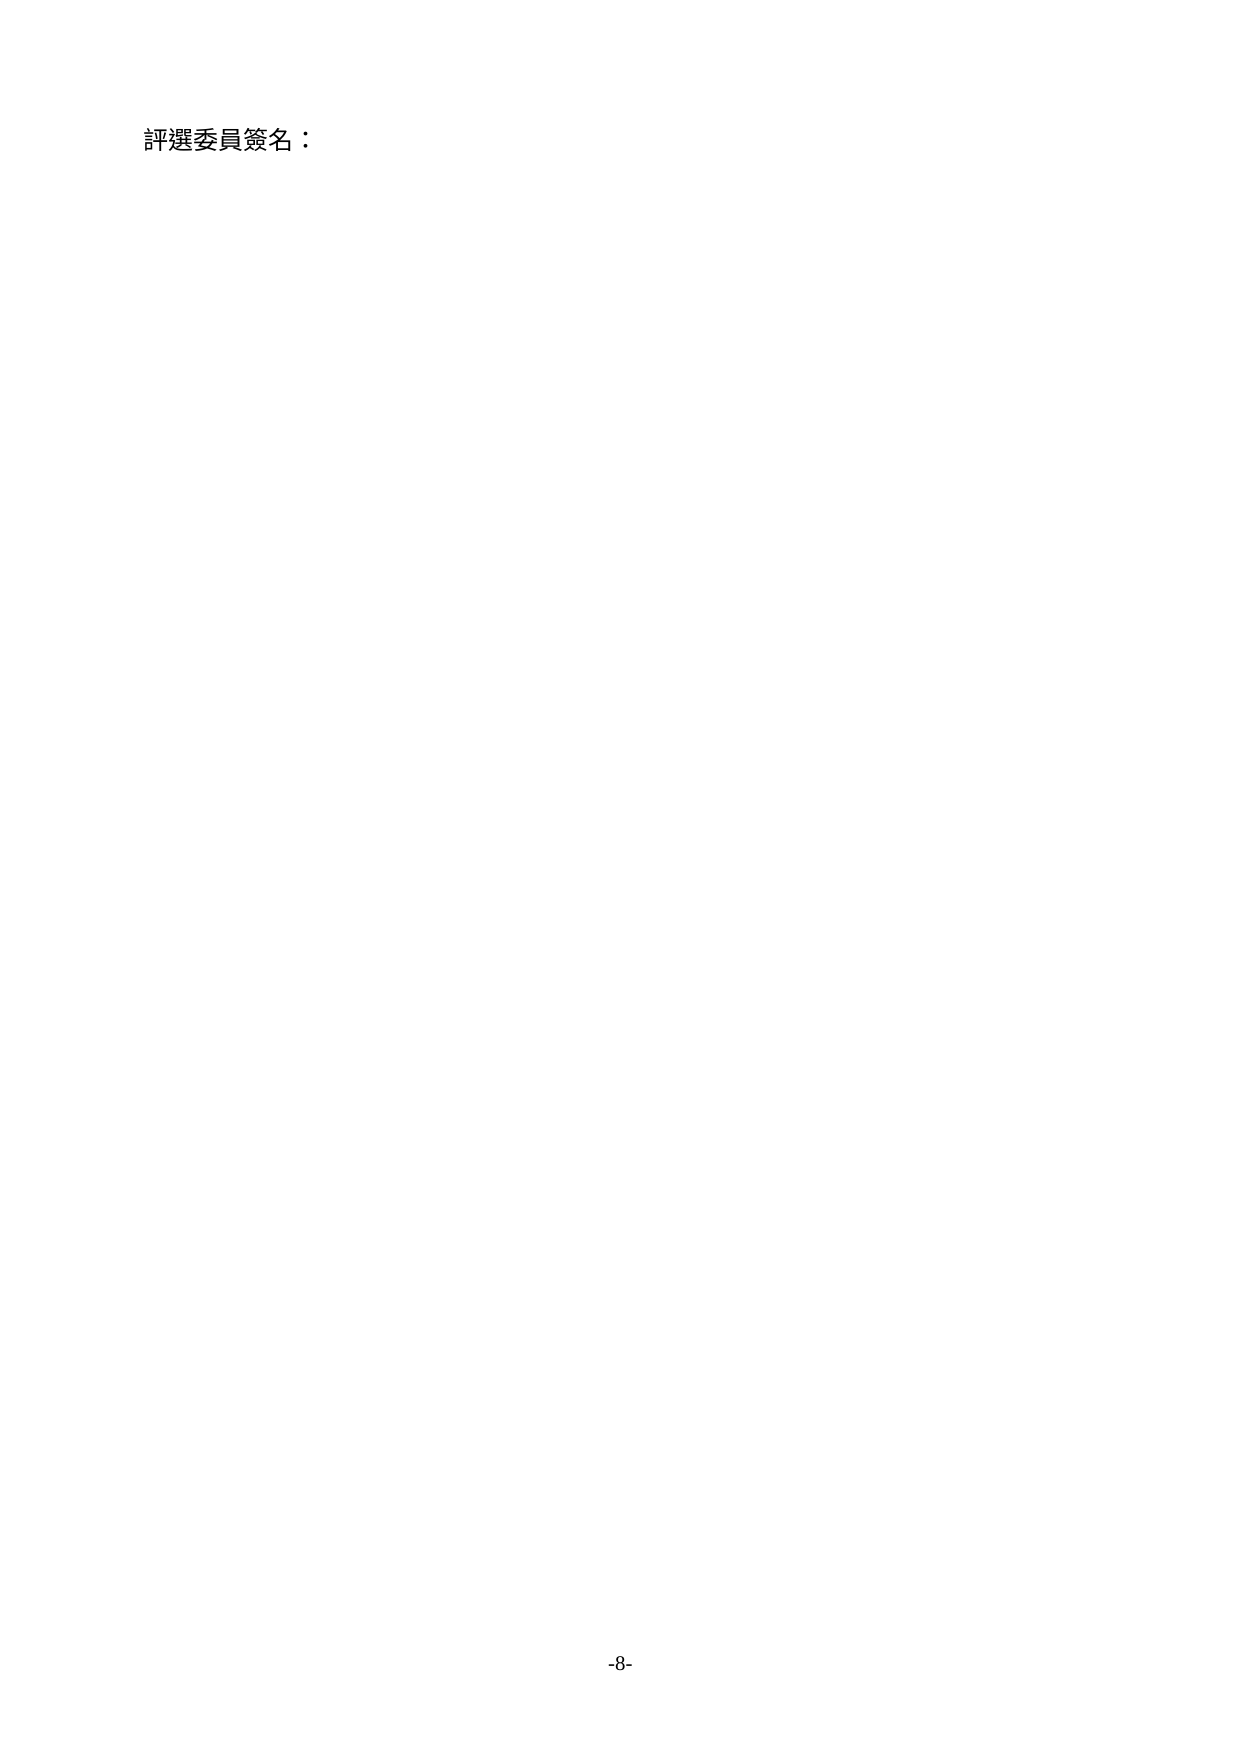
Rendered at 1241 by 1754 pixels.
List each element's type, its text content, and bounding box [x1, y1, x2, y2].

text 評選委員簽名： [118, 119, 1122, 157]
